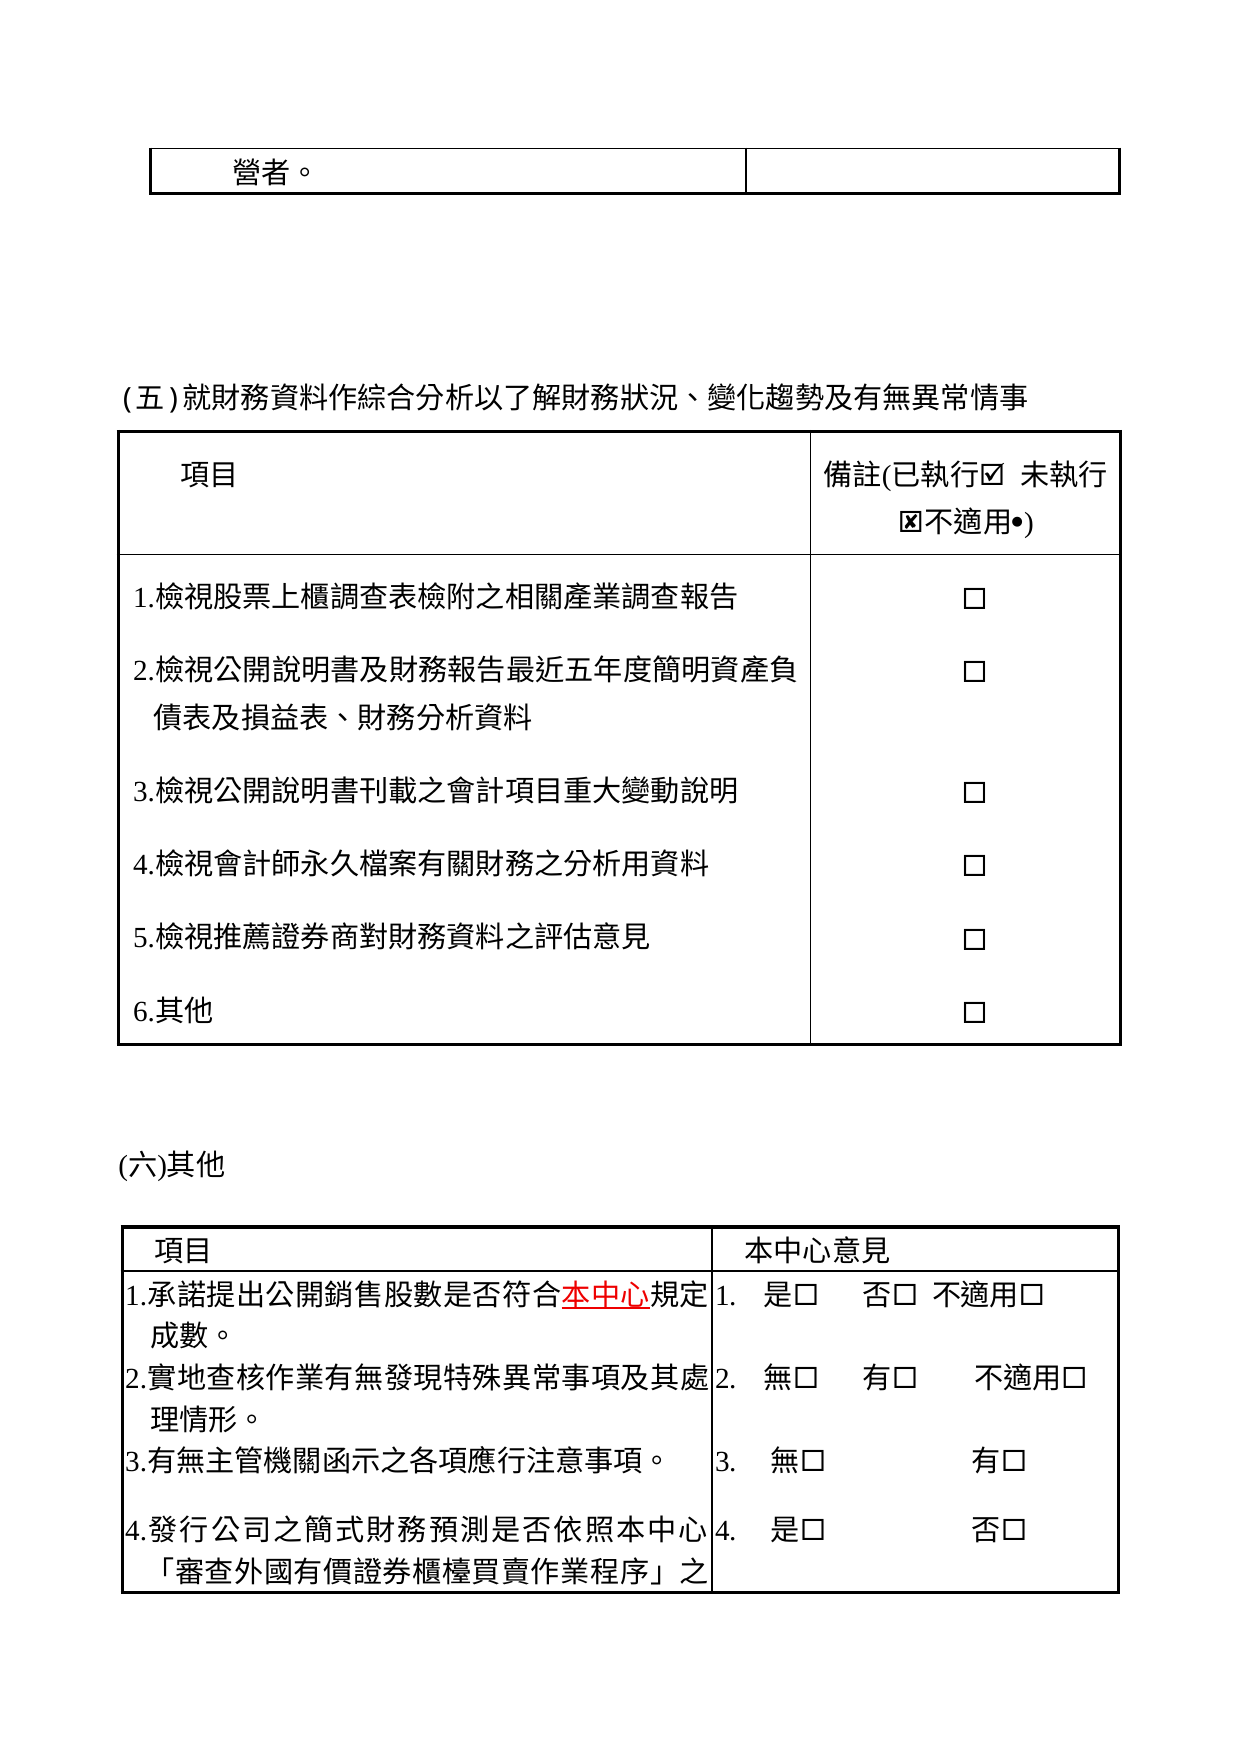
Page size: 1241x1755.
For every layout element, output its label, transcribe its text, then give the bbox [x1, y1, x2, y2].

table_header 本中心意見 [713, 1229, 1117, 1270]
table_cell 4. 是 否 [713, 1508, 1117, 1591]
table_cell [747, 149, 1118, 192]
text (六)其他 [118, 1142, 1101, 1184]
table_cell 6.其他 [120, 969, 810, 1043]
table_cell  [811, 628, 1119, 749]
table_header 備註(已執行 未執行不適用) [811, 433, 1119, 554]
table_header 項目 [120, 433, 810, 554]
table_cell 3. 無 有 [713, 1438, 1117, 1507]
text (五)就財務資料作綜合分析以了解財務狀況、變化趨勢及有無異常情事 [118, 375, 1122, 417]
table_cell 1.承諾提出公開銷售股數是否符合本中心規定成數。 [124, 1272, 711, 1355]
table_cell 1. 是 否不適用 [713, 1272, 1117, 1355]
table_cell 3.有無主管機關函示之各項應行注意事項。 [124, 1438, 711, 1507]
table_cell 3.檢視公開說明書刊載之會計項目重大變動說明 [120, 749, 810, 822]
table_cell  [811, 896, 1119, 969]
table_cell 2.實地查核作業有無發現特殊異常事項及其處理情形。 [124, 1355, 711, 1438]
table_cell 營者。 [152, 149, 745, 192]
table_cell  [811, 555, 1119, 628]
table_cell 4.檢視會計師永久檔案有關財務之分析用資料 [120, 823, 810, 896]
table_cell 5.檢視推薦證券商對財務資料之評估意見 [120, 896, 810, 969]
table_cell 2. 無 有 不適用 [713, 1355, 1117, 1438]
table_cell 4.發行公司之簡式財務預測是否依照本中心「審查外國有價證券櫃檯買賣作業程序」之 [124, 1508, 711, 1591]
table_cell  [811, 823, 1119, 896]
table_header 項目 [124, 1229, 711, 1270]
table_cell 2.檢視公開說明書及財務報告最近五年度簡明資產負債表及損益表、財務分析資料 [120, 628, 810, 749]
table_cell  [811, 749, 1119, 822]
table_cell 1.檢視股票上櫃調查表檢附之相關產業調查報告 [120, 555, 810, 628]
table_cell  [811, 969, 1119, 1043]
